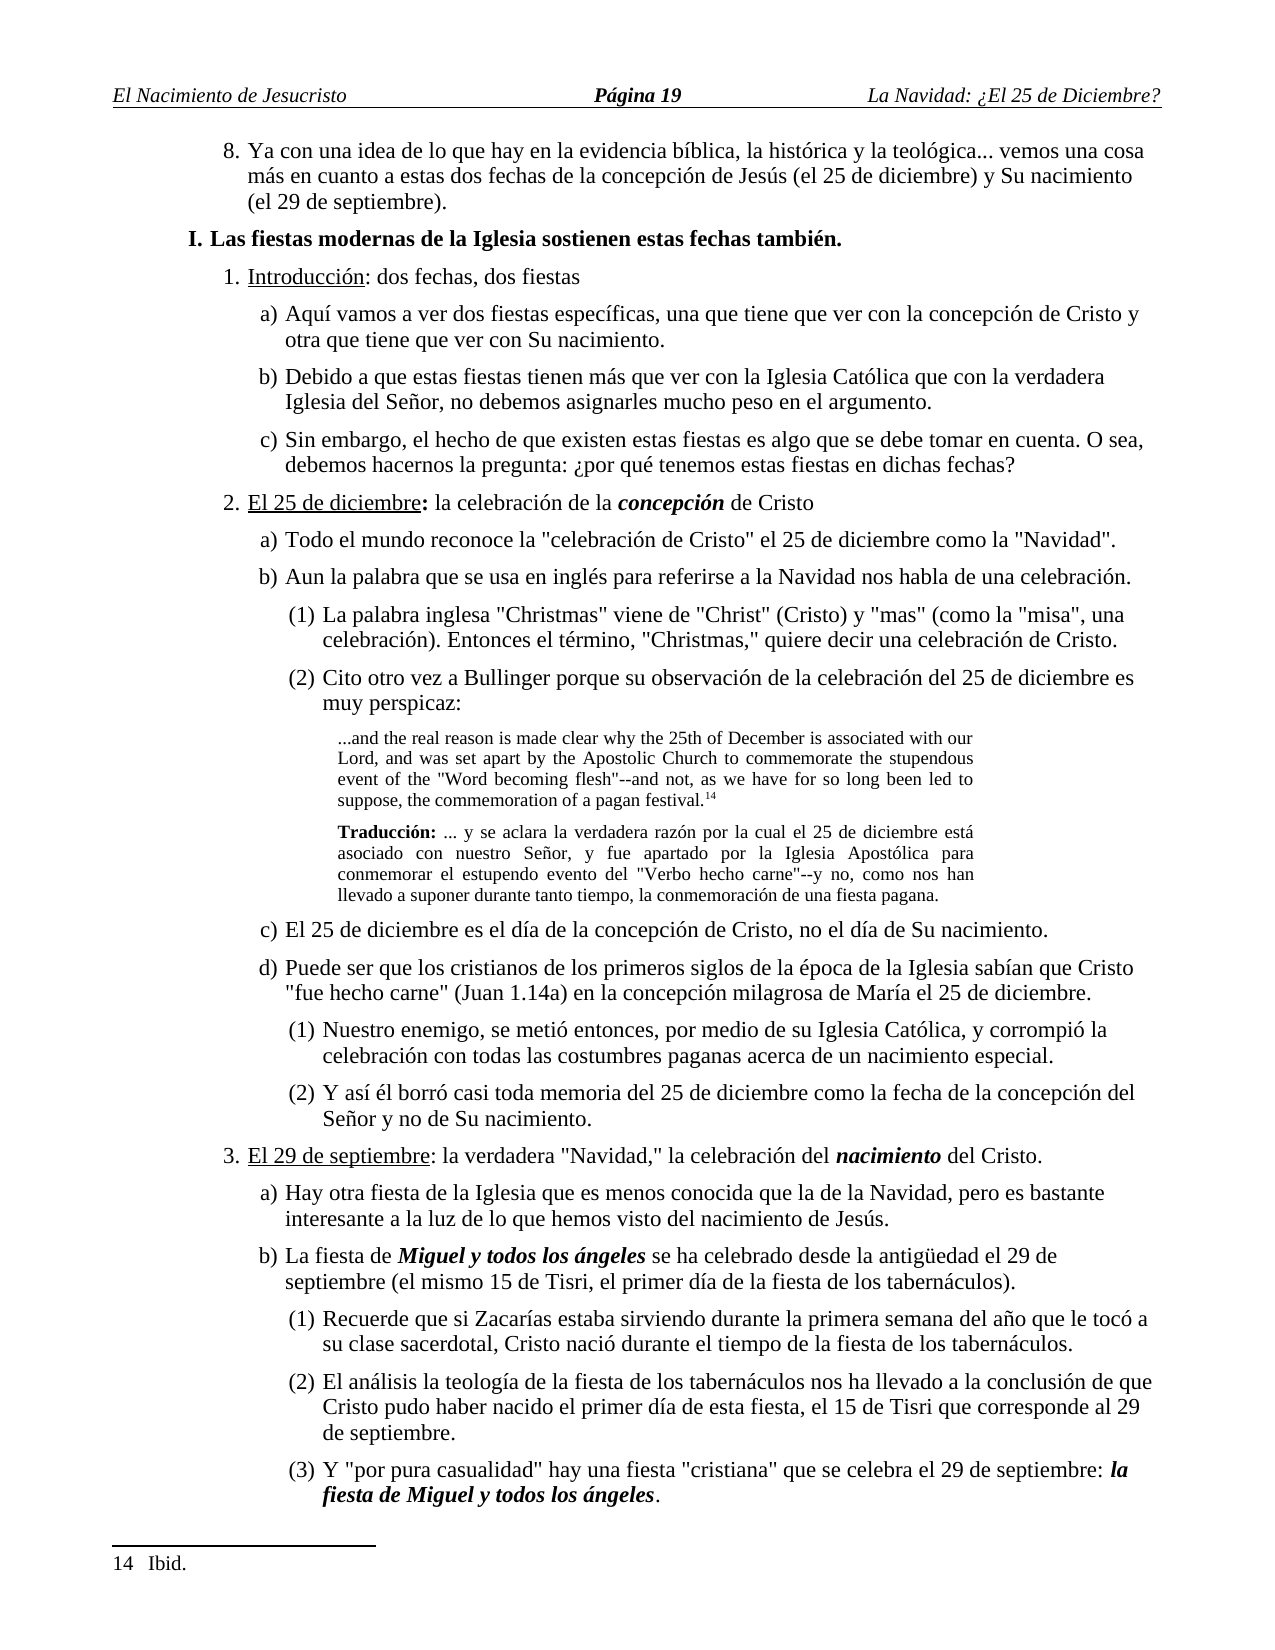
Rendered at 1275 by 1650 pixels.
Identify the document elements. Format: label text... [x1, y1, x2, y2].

list Aquí vamos a ver dos fiestas específicas, una que tiene que ver con la concepción de Cristo y otra que tiene que ver con Su nacimiento. [225, 301, 1162, 352]
list Cito otro vez a Bullinger porque su observación de la celebración del 25 de diciembre es muy perspicaz: [262, 664, 1162, 715]
list Todo el mundo reconoce la "celebración de Cristo" el 25 de diciembre como la "Navidad". [225, 527, 1162, 552]
list Debido a que estas fiestas tienen más que ver con la Iglesia Católica que con la verdadera Iglesia del Señor, no debemos asignarles mucho peso en el argumento. [225, 364, 1162, 415]
list Aun la palabra que se usa en inglés para referirse a la Navidad nos habla de una celebración. [225, 564, 1162, 590]
list Y "por pura casualidad" hay una fiesta "cristiana" que se celebra el 29 de septiembre: la fiesta de Miguel y todos los ángeles. [262, 1457, 1162, 1508]
list El 25 de diciembre: la celebración de la concepción de Cristo [187, 489, 1162, 515]
list La palabra inglesa "Christmas" viene de "Christ" (Cristo) y "mas" (como la "misa", una celebración). Entonces el término, "Christmas," quiere decir una celebración de Cristo. [262, 602, 1162, 653]
list Puede ser que los cristianos de los primeros siglos de la época de la Iglesia sabían que Cristo "fue hecho carne" (Juan 1.14a) en la concepción milagrosa de María el 25 de diciembre. [225, 954, 1162, 1005]
list Introducción: dos fechas, dos fiestas [187, 264, 1162, 289]
list Sin embargo, el hecho de que existen estas fiestas es algo que se debe tomar en cuenta. O sea, debemos hacernos la pregunta: ¿por qué tenemos estas fiestas en dichas fechas? [225, 427, 1162, 478]
list El 25 de diciembre es el día de la concepción de Cristo, no el día de Su nacimiento. [225, 917, 1162, 943]
list Ya con una idea de lo que hay en la evidencia bíblica, la histórica y la teológica... vemos una cosa más en cuanto a estas dos fechas de la concepción de Jesús (el 25 de diciembre) y Su nacimiento (el 29 de septiembre). [187, 138, 1162, 214]
text Traducción: ... y se aclara la verdadera razón por la cual el 25 de diciembre está asociado con nuestro Señor, y fue apartado por la Iglesia Apostólica para conmemorar el estupendo evento del "Verbo hecho carne"--y no, como nos han llevado a suponer durante tanto tiempo, la conmemoración de una fiesta pagana. [337, 822, 975, 905]
list Recuerde que si Zacarías estaba sirviendo durante la primera semana del año que le tocó a su clase sacerdotal, Cristo nació durante el tiempo de la fiesta de los tabernáculos. [262, 1306, 1162, 1357]
list La fiesta de Miguel y todos los ángeles se ha celebrado desde la antigüedad el 29 de septiembre (el mismo 15 de Tisri, el primer día de la fiesta de los tabernáculos). [225, 1243, 1162, 1294]
list Y así él borró casi toda memoria del 25 de diciembre como la fecha de la concepción del Señor y no de Su nacimiento. [262, 1080, 1162, 1131]
text ...and the real reason is made clear why the 25th of December is associated with our Lord, and was set apart by the Apostolic Church to commemorate the stupendous event of the "Word becoming flesh"--and not, as we have for so long been led to suppose, the commemoration of a pagan festival. [337, 727, 975, 810]
list Hay otra fiesta de la Iglesia que es menos conocida que la de la Navidad, pero es bastante interesante a la luz de lo que hemos visto del nacimiento de Jesús. [225, 1180, 1162, 1231]
text Ibid. [112, 1552, 1162, 1575]
list El análisis la teología de la fiesta de los tabernáculos nos ha llevado a la conclusión de que Cristo pudo haber nacido el primer día de esta fiesta, el 15 de Tisri que corresponde al 29 de septiembre. [262, 1369, 1162, 1445]
list Nuestro enemigo, se metió entonces, por medio de su Iglesia Católica, y corrompió la celebración con todas las costumbres paganas acerca de un nacimiento especial. [262, 1017, 1162, 1068]
list Las fiestas modernas de la Iglesia sostienen estas fechas también. [150, 226, 1162, 252]
list El 29 de septiembre: la verdadera "Navidad," la celebración del nacimiento del Cristo. [187, 1143, 1162, 1168]
